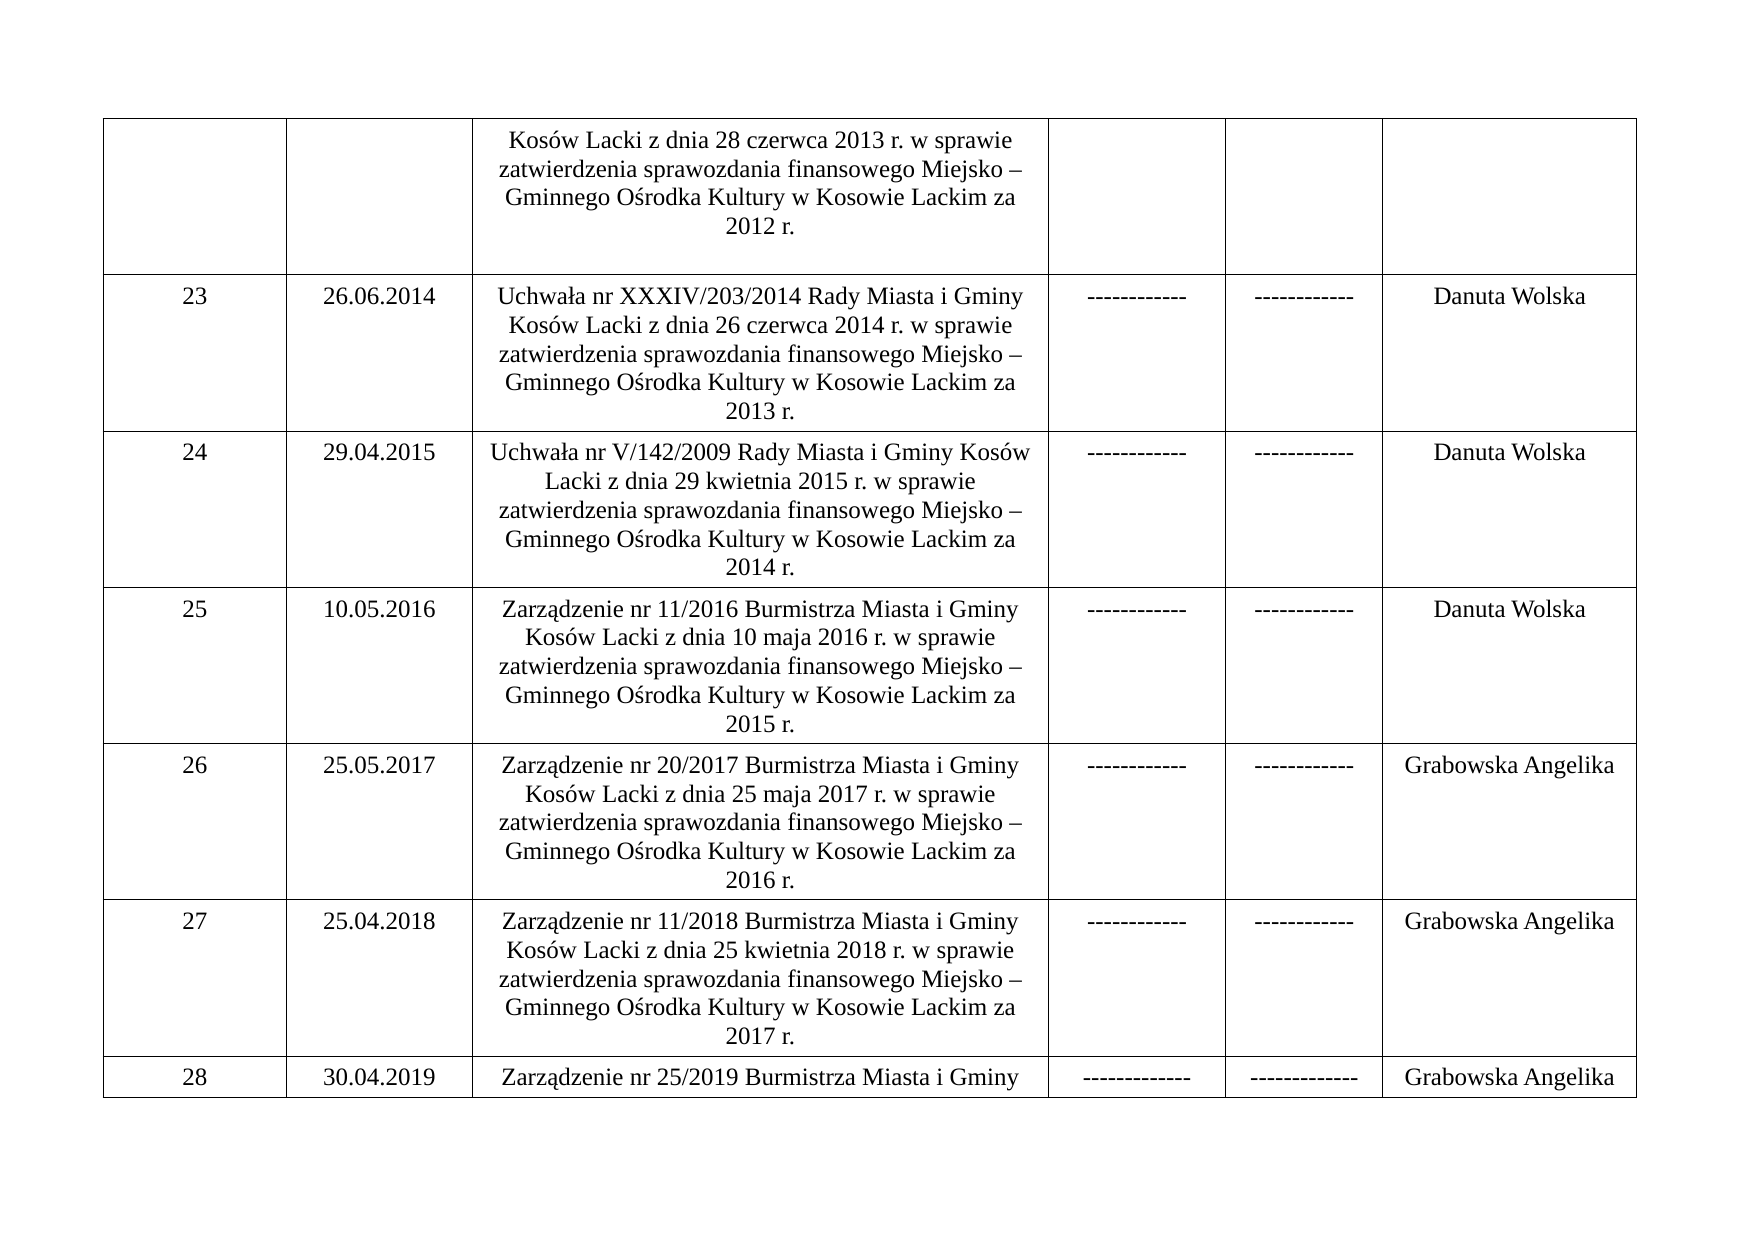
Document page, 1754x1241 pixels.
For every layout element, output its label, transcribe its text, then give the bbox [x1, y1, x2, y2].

table_cell 25.04.2018 [287, 900, 472, 1056]
table_cell [1383, 119, 1636, 274]
table_cell ------------ [1226, 119, 1382, 274]
table_cell 24 [104, 432, 286, 587]
table_cell ------------ [1049, 275, 1225, 431]
table_cell Grabowska Angelika [1383, 900, 1636, 1056]
table_cell ------------ [1226, 588, 1382, 743]
table_cell ------------ [1226, 744, 1382, 899]
table_cell Zarządzenie nr 11/2016 Burmistrza Miasta i Gminy Kosów Lacki z dnia 10 maja 2016 r. w sprawie zatwierdzenia sprawozdania finansowego Miejsko – Gminnego Ośrodka Kultury w Kosowie Lackim za 2015 r. [473, 588, 1048, 743]
table_cell Uchwała nr V/142/2009 Rady Miasta i Gminy Kosów Lacki z dnia 29 kwietnia 2015 r. w sprawie zatwierdzenia sprawozdania finansowego Miejsko – Gminnego Ośrodka Kultury w Kosowie Lackim za 2014 r. [473, 432, 1048, 587]
table_cell ------------ [1226, 900, 1382, 1056]
table_cell Zarządzenie nr 11/2018 Burmistrza Miasta i Gminy Kosów Lacki z dnia 25 kwietnia 2018 r. w sprawie zatwierdzenia sprawozdania finansowego Miejsko – Gminnego Ośrodka Kultury w Kosowie Lackim za 2017 r. [473, 900, 1048, 1056]
table_cell ------------ [1226, 275, 1382, 431]
table_cell ------------ [1049, 588, 1225, 743]
table_cell 30.04.2019 [287, 1057, 472, 1097]
table_cell 26 [104, 744, 286, 899]
table_cell 25.05.2017 [287, 744, 472, 899]
table_cell 26.06.2014 [287, 275, 472, 431]
table_cell ------------ [1049, 900, 1225, 1056]
table_cell 28 [104, 1057, 286, 1097]
table_cell ------------- [1226, 1057, 1382, 1097]
table_cell 27 [104, 900, 286, 1056]
table_cell Uchwała nr XXXIV/203/2014 Rady Miasta i Gminy Kosów Lacki z dnia 26 czerwca 2014 r. w sprawie zatwierdzenia sprawozdania finansowego Miejsko – Gminnego Ośrodka Kultury w Kosowie Lackim za 2013 r. [473, 275, 1048, 431]
table_cell Danuta Wolska [1383, 432, 1636, 587]
table_cell ------------- [1049, 1057, 1225, 1097]
table_cell Danuta Wolska [1383, 588, 1636, 743]
table_cell ------------ [1226, 432, 1382, 587]
table_cell Grabowska Angelika [1383, 1057, 1636, 1097]
table_cell ------------ [1049, 432, 1225, 587]
table_cell 25 [104, 588, 286, 743]
table_cell Zarządzenie nr 25/2019 Burmistrza Miasta i Gminy [473, 1057, 1048, 1097]
table_cell Danuta Wolska [1383, 275, 1636, 431]
table_cell ------------ [1049, 119, 1225, 274]
table_cell ------------ [1049, 744, 1225, 899]
table_cell 23 [104, 275, 286, 431]
table_cell Zarządzenie nr 20/2017 Burmistrza Miasta i Gminy Kosów Lacki z dnia 25 maja 2017 r. w sprawie zatwierdzenia sprawozdania finansowego Miejsko – Gminnego Ośrodka Kultury w Kosowie Lackim za 2016 r. [473, 744, 1048, 899]
table_cell [104, 119, 286, 274]
table_cell Grabowska Angelika [1383, 744, 1636, 899]
table_cell Kosów Lacki z dnia 28 czerwca 2013 r. w sprawie zatwierdzenia sprawozdania finansowego Miejsko – Gminnego Ośrodka Kultury w Kosowie Lackim za 2012 r. [473, 119, 1048, 274]
table_cell 29.04.2015 [287, 432, 472, 587]
table_cell [287, 119, 472, 274]
table_cell 10.05.2016 [287, 588, 472, 743]
